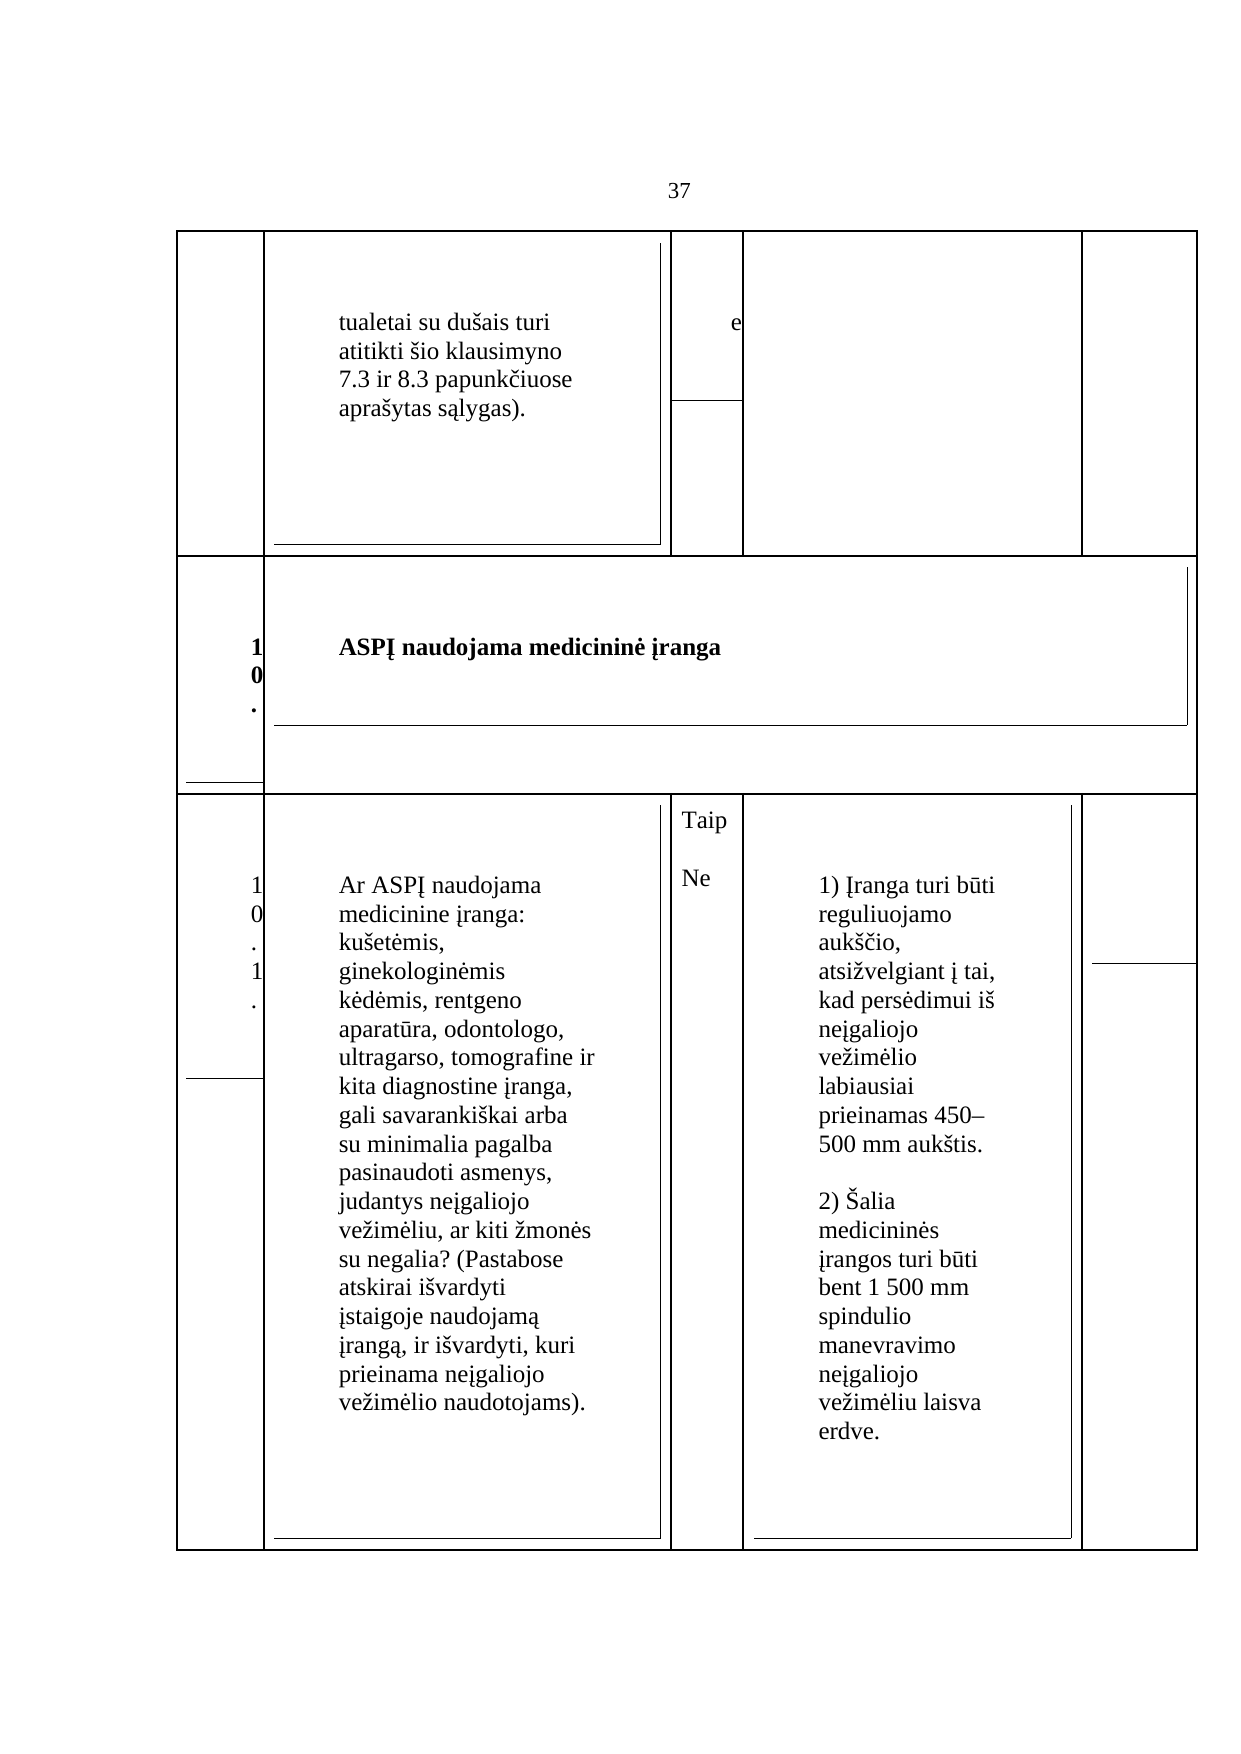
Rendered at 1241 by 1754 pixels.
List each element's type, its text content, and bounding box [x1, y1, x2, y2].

table_cell [1083, 795, 1196, 1549]
table_cell 10. [178, 557, 263, 793]
table_cell Taip Ne [672, 795, 742, 1549]
table_cell 10.1. [178, 795, 263, 1549]
table_cell [178, 232, 263, 554]
table_cell [1083, 232, 1196, 554]
table_cell Taip Ne [672, 401, 742, 554]
table_cell Ar ASPĮ naudojama medicinine įranga: kušetėmis, ginekologinėmis kėdėmis, rentgeno aparatūra, odontologo, ultragarso, tomografine ir kita diagnostine įranga, gali savarankiškai arba su minimalia pagalba pasinaudoti asmenys, judantys neįgaliojo vežimėliu, ar kiti žmonės su negalia? (Pastabose atskirai išvardyti įstaigoje naudojamą įrangą, ir išvardyti, kuri prieinama neįgaliojo vežimėlio naudotojams). [265, 795, 670, 1549]
table_cell ASPĮ naudojama medicininė įranga [265, 557, 1196, 793]
table_cell Taip Ne [672, 232, 742, 400]
table_cell 1) Įranga turi būti reguliuojamo aukščio, atsižvelgiant į tai, kad persėdimui iš neįgaliojo vežimėlio labiausiai prieinamas 450–500 mm aukštis. 2) Šalia medicininės įrangos turi būti bent 1 500 mm spindulio manevravimo neįgaliojo vežimėliu laisva erdve. [744, 795, 1081, 1549]
table_cell [744, 232, 1081, 554]
table_cell tualetai su dušais turi atitikti šio klausimyno 7.3 ir 8.3 papunkčiuose aprašytas sąlygas). [265, 232, 670, 554]
